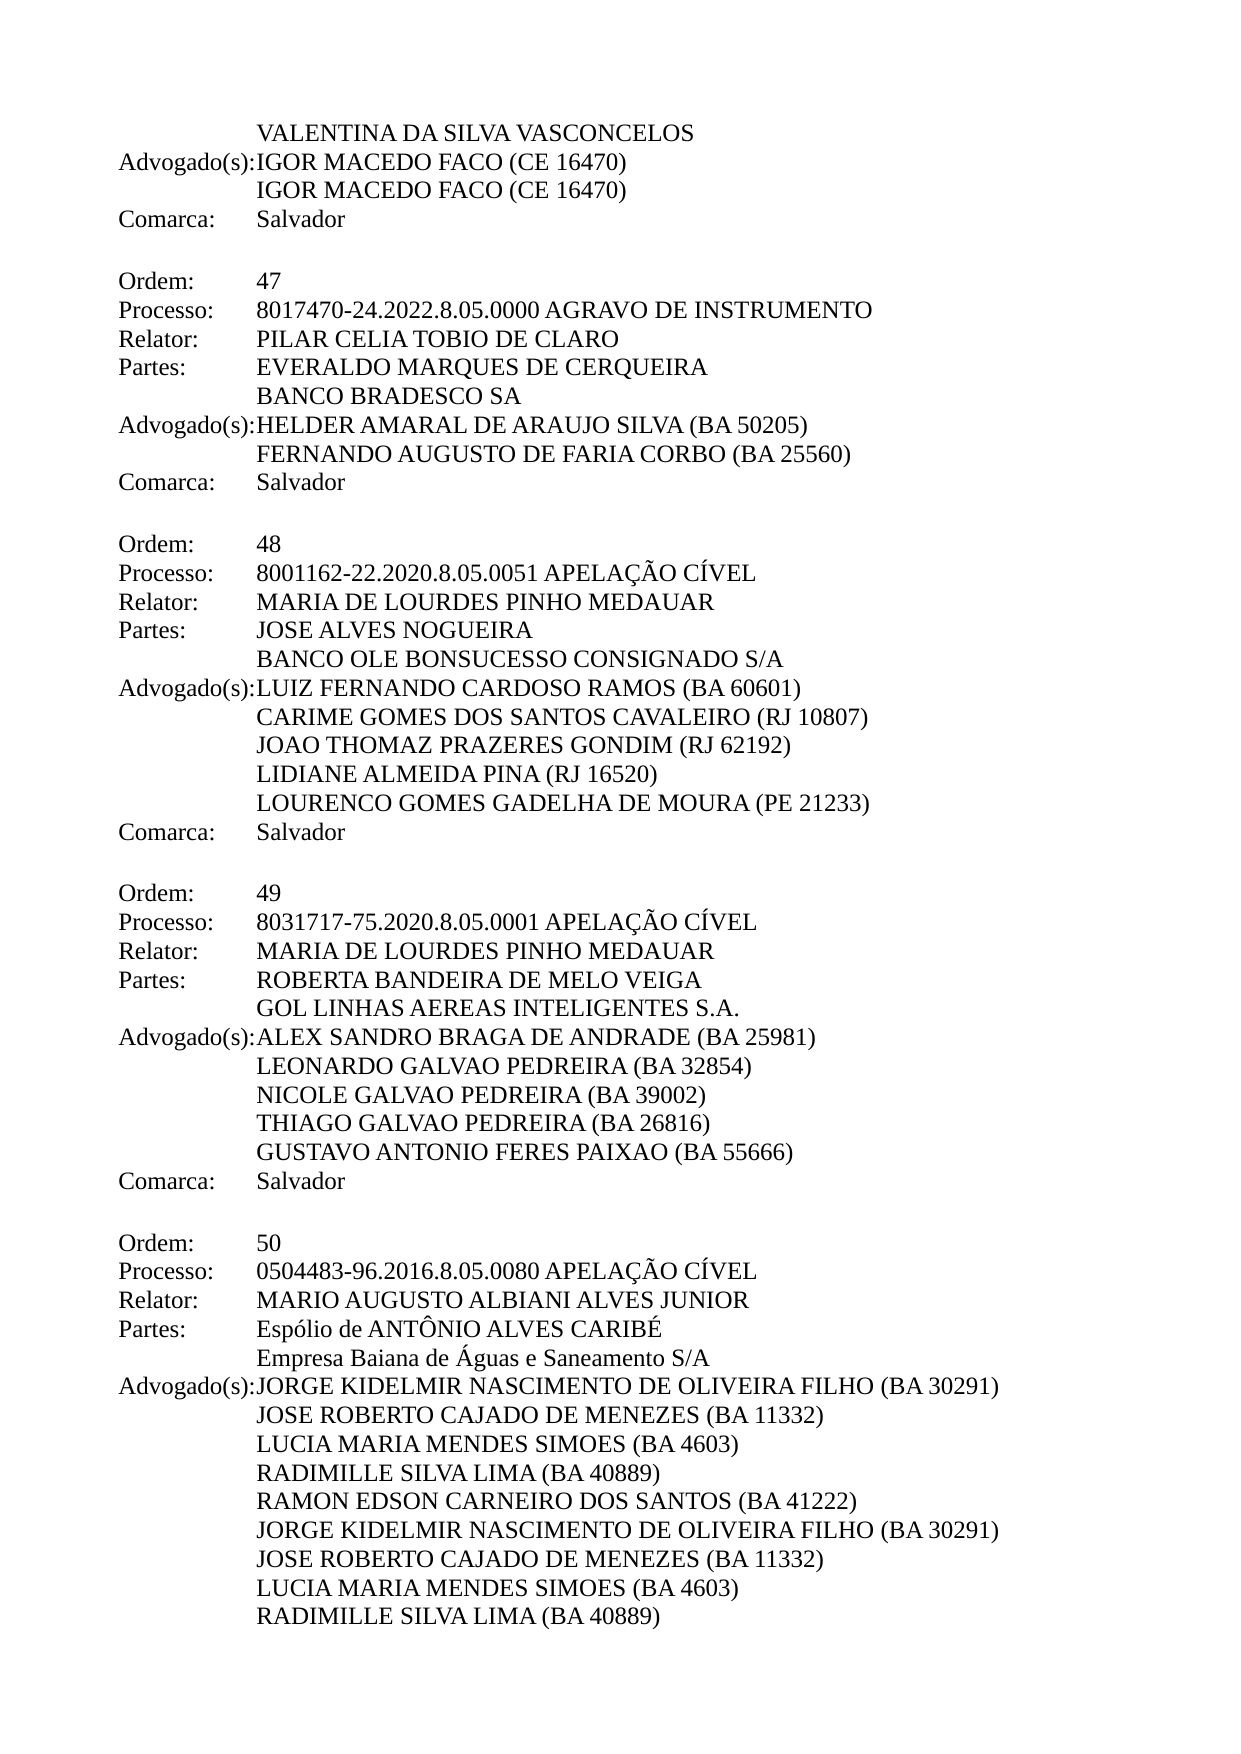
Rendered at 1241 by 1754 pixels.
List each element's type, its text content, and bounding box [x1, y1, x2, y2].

table_cell LUCIA MARIA MENDES SIMOES (BA 4603) [256, 1573, 1006, 1601]
table_cell Processo: [118, 295, 256, 324]
table_cell THIAGO GALVAO PEDREIRA (BA 26816) [256, 1109, 825, 1137]
table_cell Partes: [118, 353, 256, 381]
table_cell LUCIA MARIA MENDES SIMOES (BA 4603) [256, 1429, 1006, 1458]
table_cell JORGE KIDELMIR NASCIMENTO DE OLIVEIRA FILHO (BA 30291) [256, 1371, 1006, 1400]
table_cell Advogado(s): [118, 673, 256, 702]
table_cell [118, 1400, 256, 1429]
table_cell BANCO OLE BONSUCESSO CONSIGNADO S/A [256, 644, 877, 673]
table_cell Advogado(s): [118, 147, 256, 176]
table_cell [118, 730, 256, 759]
table_cell Advogado(s): [118, 410, 256, 439]
table_cell Comarca: [118, 817, 256, 845]
table_cell Comarca: [118, 468, 256, 496]
table_cell IGOR MACEDO FACO (CE 16470) [256, 147, 761, 176]
table_cell [118, 1486, 256, 1515]
table_cell Relator: [118, 1285, 256, 1314]
table_cell JORGE KIDELMIR NASCIMENTO DE OLIVEIRA FILHO (BA 30291) [256, 1515, 1006, 1544]
table_cell Salvador [256, 204, 761, 233]
table_cell ALEX SANDRO BRAGA DE ANDRADE (BA 25981) [256, 1022, 825, 1051]
table_cell VALENTINA DA SILVA VASCONCELOS [256, 118, 761, 147]
table_cell Salvador [256, 817, 877, 845]
table_cell JOSE ALVES NOGUEIRA [256, 615, 877, 644]
table_cell [118, 176, 256, 204]
table_cell Salvador [256, 468, 877, 496]
table_cell ROBERTA BANDEIRA DE MELO VEIGA [256, 965, 825, 993]
table_cell MARIO AUGUSTO ALBIANI ALVES JUNIOR [256, 1285, 1006, 1314]
table_cell 8017470-24.2022.8.05.0000 AGRAVO DE INSTRUMENTO [256, 295, 877, 324]
table_header 48 [256, 529, 877, 558]
table_cell LOURENCO GOMES GADELHA DE MOURA (PE 21233) [256, 788, 877, 817]
table_cell 0504483-96.2016.8.05.0080 APELAÇÃO CÍVEL [256, 1256, 1006, 1285]
table_cell Partes: [118, 965, 256, 993]
table_cell [118, 759, 256, 788]
table_cell CARIME GOMES DOS SANTOS CAVALEIRO (RJ 10807) [256, 702, 877, 730]
table_cell [118, 644, 256, 673]
table_cell HELDER AMARAL DE ARAUJO SILVA (BA 50205) [256, 410, 877, 439]
table_cell JOSE ROBERTO CAJADO DE MENEZES (BA 11332) [256, 1544, 1006, 1573]
table_cell [118, 1601, 256, 1630]
table_cell BANCO BRADESCO SA [256, 381, 877, 410]
table_cell RADIMILLE SILVA LIMA (BA 40889) [256, 1601, 1006, 1630]
table_cell [118, 118, 256, 147]
table_cell JOAO THOMAZ PRAZERES GONDIM (RJ 62192) [256, 730, 877, 759]
table_cell Processo: [118, 1256, 256, 1285]
table_header Ordem: [118, 266, 256, 295]
table_cell [118, 1573, 256, 1601]
table_cell [118, 1515, 256, 1544]
table_cell GOL LINHAS AEREAS INTELIGENTES S.A. [256, 994, 825, 1022]
table_cell Processo: [118, 558, 256, 587]
table_cell PILAR CELIA TOBIO DE CLARO [256, 324, 877, 352]
table_header 47 [256, 266, 877, 295]
table_cell Partes: [118, 1314, 256, 1343]
table_cell [118, 788, 256, 817]
table_cell [118, 702, 256, 730]
table_cell [118, 1458, 256, 1486]
table_cell RAMON EDSON CARNEIRO DOS SANTOS (BA 41222) [256, 1486, 1006, 1515]
table_cell RADIMILLE SILVA LIMA (BA 40889) [256, 1458, 1006, 1486]
table_cell [118, 1051, 256, 1080]
table_cell [118, 1343, 256, 1371]
table_cell MARIA DE LOURDES PINHO MEDAUAR [256, 587, 877, 615]
table_cell Espólio de ANTÔNIO ALVES CARIBÉ [256, 1314, 1006, 1343]
table_header Ordem: [118, 879, 256, 907]
table_cell Salvador [256, 1166, 825, 1195]
table_cell NICOLE GALVAO PEDREIRA (BA 39002) [256, 1080, 825, 1108]
table_cell FERNANDO AUGUSTO DE FARIA CORBO (BA 25560) [256, 439, 877, 467]
table_cell Empresa Baiana de Águas e Saneamento S/A [256, 1343, 1006, 1371]
table_cell Processo: [118, 907, 256, 936]
table_cell Relator: [118, 936, 256, 965]
table_cell [118, 381, 256, 410]
table_cell EVERALDO MARQUES DE CERQUEIRA [256, 353, 877, 381]
table_cell LUIZ FERNANDO CARDOSO RAMOS (BA 60601) [256, 673, 877, 702]
table_cell [118, 1080, 256, 1108]
table_cell Advogado(s): [118, 1371, 256, 1400]
table_cell Advogado(s): [118, 1022, 256, 1051]
table_cell [118, 1109, 256, 1137]
table_cell Partes: [118, 615, 256, 644]
table_cell Relator: [118, 324, 256, 352]
table_header 49 [256, 879, 825, 907]
table_cell [118, 1544, 256, 1573]
table_cell Comarca: [118, 1166, 256, 1195]
table_cell LIDIANE ALMEIDA PINA (RJ 16520) [256, 759, 877, 788]
table_cell [118, 994, 256, 1022]
table_cell LEONARDO GALVAO PEDREIRA (BA 32854) [256, 1051, 825, 1080]
table_cell [118, 1429, 256, 1458]
table_cell JOSE ROBERTO CAJADO DE MENEZES (BA 11332) [256, 1400, 1006, 1429]
table_header Ordem: [118, 529, 256, 558]
table_cell IGOR MACEDO FACO (CE 16470) [256, 176, 761, 204]
table_cell [118, 1137, 256, 1166]
table_cell [118, 439, 256, 467]
table_header 50 [256, 1228, 1006, 1256]
table_cell 8031717-75.2020.8.05.0001 APELAÇÃO CÍVEL [256, 907, 825, 936]
table_cell Comarca: [118, 204, 256, 233]
table_cell GUSTAVO ANTONIO FERES PAIXAO (BA 55666) [256, 1137, 825, 1166]
table_cell Relator: [118, 587, 256, 615]
table_cell MARIA DE LOURDES PINHO MEDAUAR [256, 936, 825, 965]
table_header Ordem: [118, 1228, 256, 1256]
table_cell 8001162-22.2020.8.05.0051 APELAÇÃO CÍVEL [256, 558, 877, 587]
